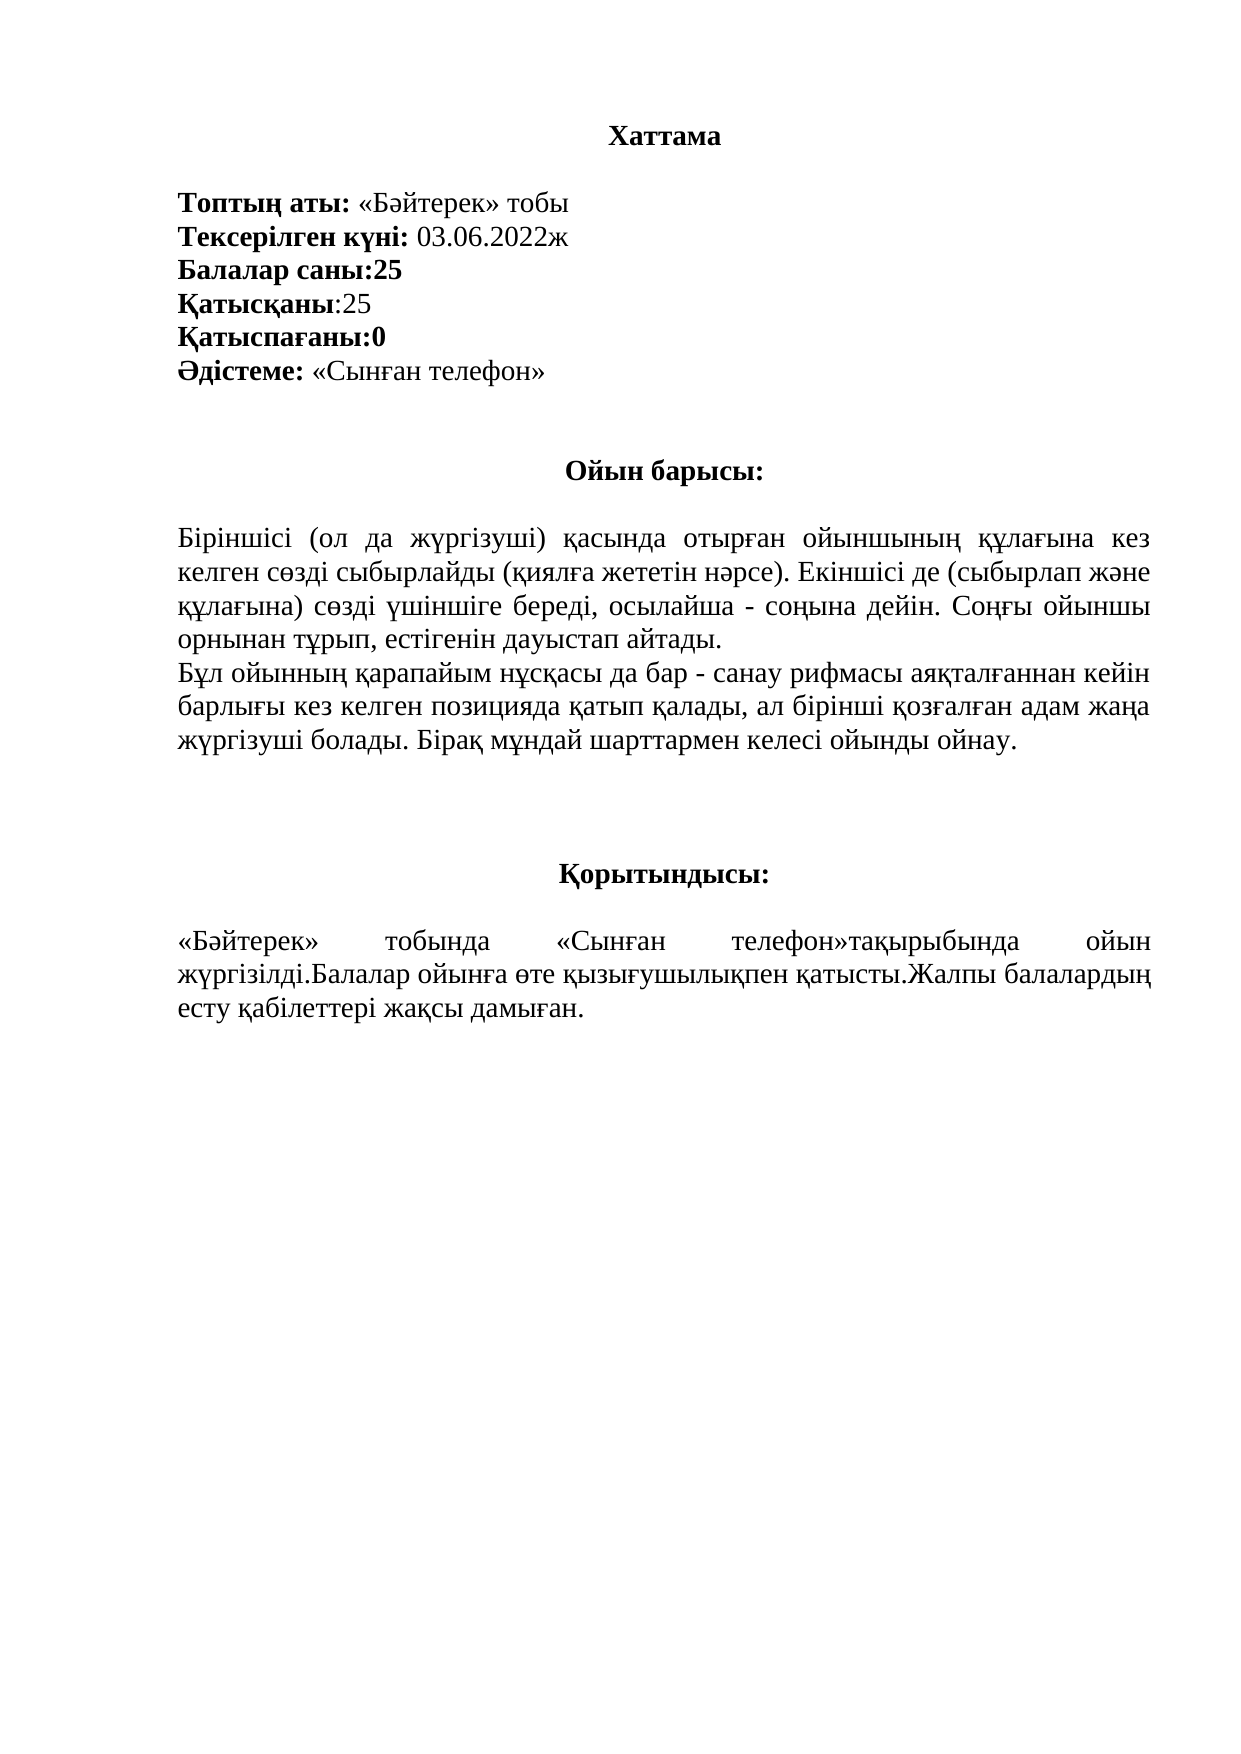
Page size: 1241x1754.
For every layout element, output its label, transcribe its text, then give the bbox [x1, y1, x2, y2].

text Біріншісі (ол да жүргізуші) қасында отырған ойыншының құлағына кез келген сөзді сыбырлайды (қиялға жететін нәрсе). Екіншісі де (сыбырлап және құлағына) сөзді үшіншіге береді, осылайша - соңына дейін. Соңғы ойыншы орнынан тұрып, естігенін дауыстап айтады. [177, 521, 1152, 655]
text Қатыспағаны:0 [177, 319, 1152, 353]
text Қатысқаны:25 [177, 286, 1152, 319]
text Әдістеме: «Сынған телефон» [177, 353, 1152, 386]
text Хаттама [177, 118, 1152, 152]
text Тексерілген күні: 03.06.2022ж [177, 219, 1152, 252]
text Бұл ойынның қарапайым нұсқасы да бар - санау рифмасы аяқталғаннан кейін барлығы кез келген позицияда қатып қалады, ал бірінші қозғалған адам жаңа жүргізуші болады. Бірақ мұндай шарттармен келесі ойынды ойнау. [177, 655, 1152, 755]
text Топтың аты: «Бәйтерек» тобы [177, 185, 1152, 219]
text Қорытындысы: [177, 856, 1152, 889]
text Балалар саны:25 [177, 252, 1152, 286]
text «Бәйтерек» тобында «Сынған телефон»тақырыбында ойын жүргізілді.Балалар ойынға өте қызығушылықпен қатысты.Жалпы балалардың есту қабілеттері жақсы дамыған. [177, 923, 1152, 1024]
text Ойын барысы: [177, 453, 1152, 487]
